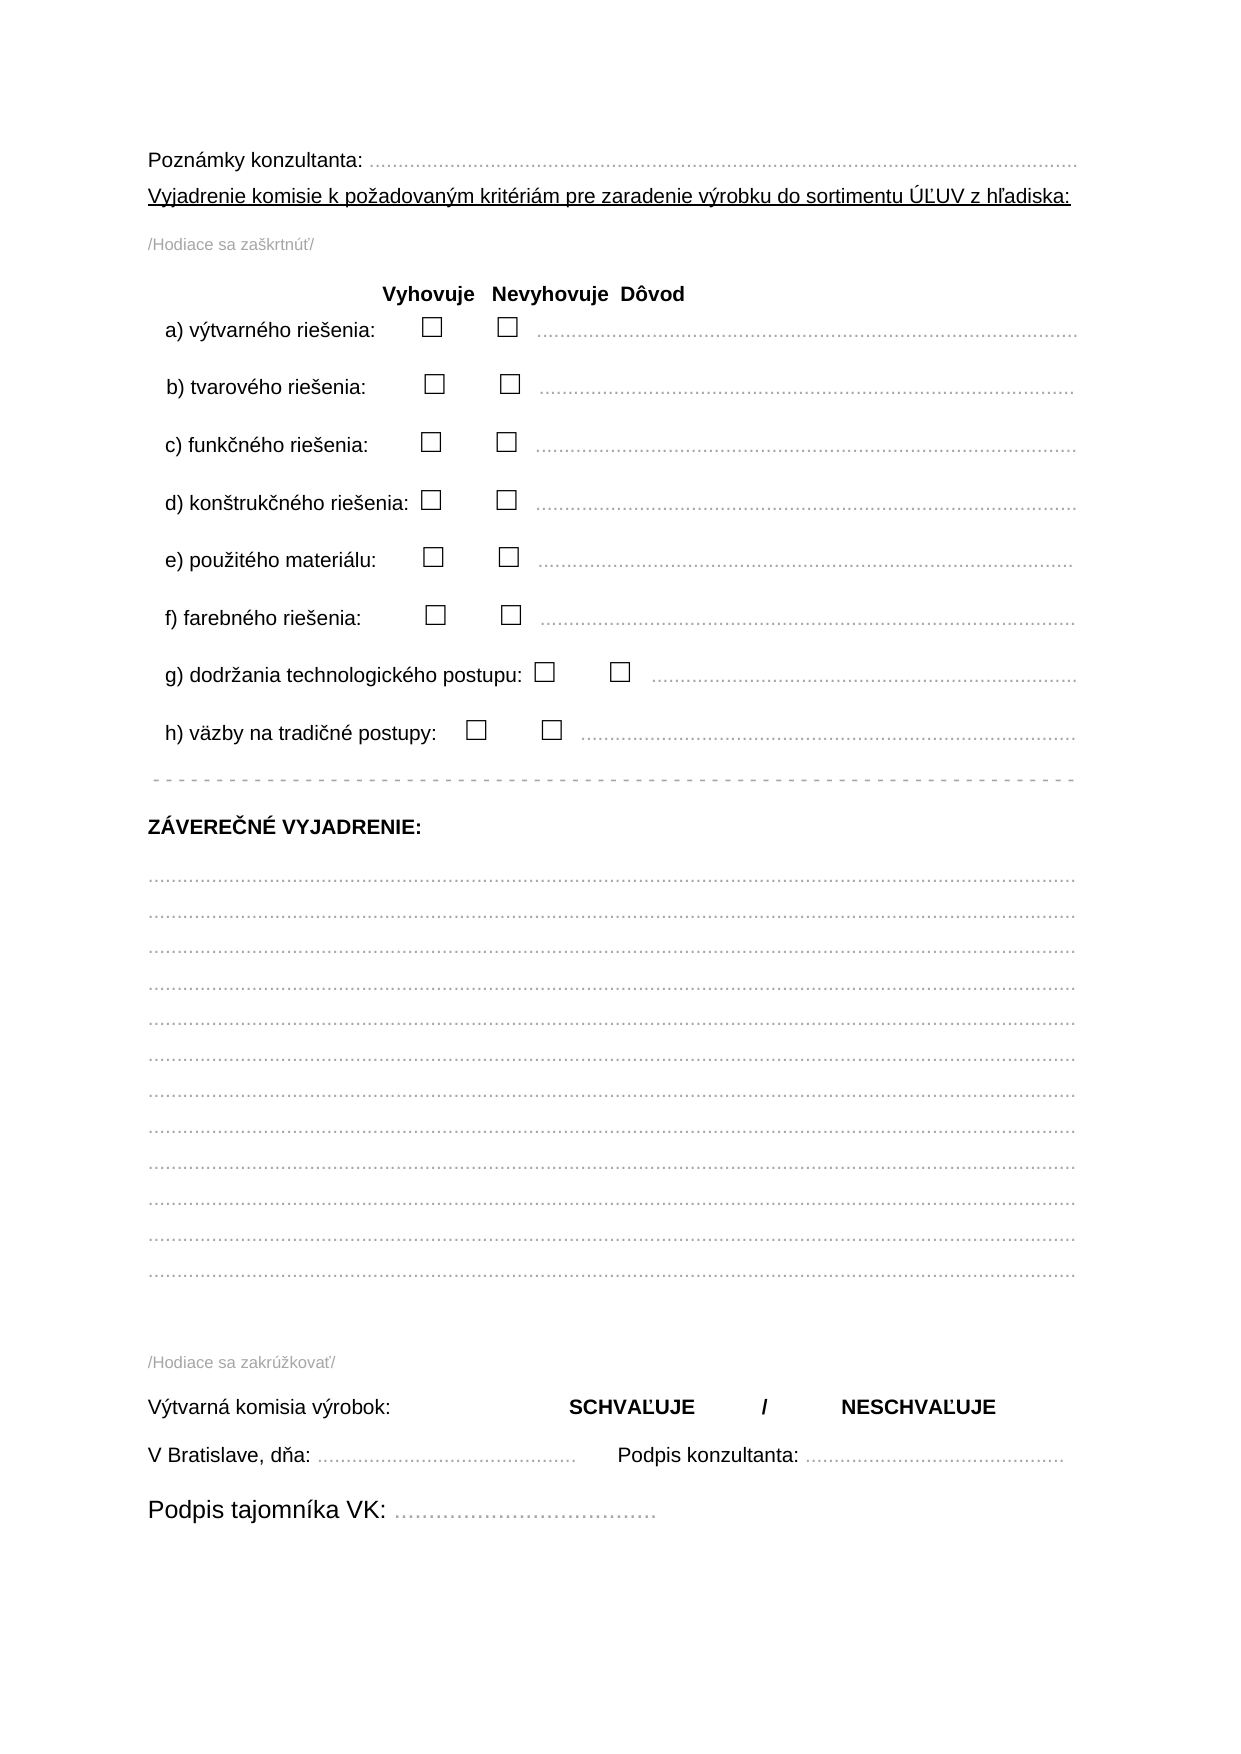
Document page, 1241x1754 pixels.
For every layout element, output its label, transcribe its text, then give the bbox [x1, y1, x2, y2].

text /Hodiace sa zaškrtnúť/ [148, 219, 1081, 258]
text ................................................................................................................................................................................................................................................................................................................................................................................................................................................................................................... [148, 1078, 1081, 1174]
text d) konštrukčného riešenia: □ □ .............................................................................................. [148, 479, 1081, 517]
text a) výtvarného riešenia: □ □ .............................................................................................. [148, 306, 1081, 344]
text e) použitého materiálu: □ □ ............................................................................................. [148, 536, 1081, 575]
text Podpis tajomníka VK: ...................................... [148, 1495, 1093, 1524]
text f) farebného riešenia: □ □ ............................................................................................. [148, 594, 1081, 632]
text g) dodržania technologického postupu: □ □ .......................................................................... [148, 651, 1081, 690]
text - - - - - - - - - - - - - - - - - - - - - - - - - - - - - - - - - - - - - - - - - - - - - - - - - - - - - - - - - - - - - - - - - - - - - - - - - [148, 767, 1081, 791]
text V Bratislave, dňa: ............................................. Podpis konzultanta: ............................................. [148, 1442, 1081, 1466]
text /Hodiace sa zakrúžkovať/ [148, 1337, 1081, 1375]
text ................................................................................................................................................................................................................................................................................................................................................................................................................................................................................................... [148, 862, 1081, 958]
text Vyhovuje Nevyhovuje Dôvod [74, 282, 1093, 306]
text h) väzby na tradičné postupy: □ □ ...................................................................................... [148, 709, 1081, 747]
text Výtvarná komisia výrobok: SCHVAĽUJE / NESCHVAĽUJE [148, 1394, 1081, 1418]
text Poznámky konzultanta: ........................................................................................................................... [148, 148, 1081, 172]
text Vyjadrenie komisie k požadovaným kritériám pre zaradenie výrobku do sortimentu ÚĽUV z hľadiska: [148, 183, 1081, 207]
text ................................................................................................................................................................................................................................................................................................................................................................................................................................................................................................... [148, 970, 1081, 1066]
text c) funkčného riešenia: □ □ .............................................................................................. [148, 421, 1081, 459]
text ................................................................................................................................................................................................................................................................................................................................................................................................................................................................................................... [148, 1186, 1081, 1282]
text ZÁVEREČNÉ VYJADRENIE: [148, 814, 1081, 838]
text b) tvarového riešenia: □ □ ............................................................................................. [148, 363, 1081, 402]
